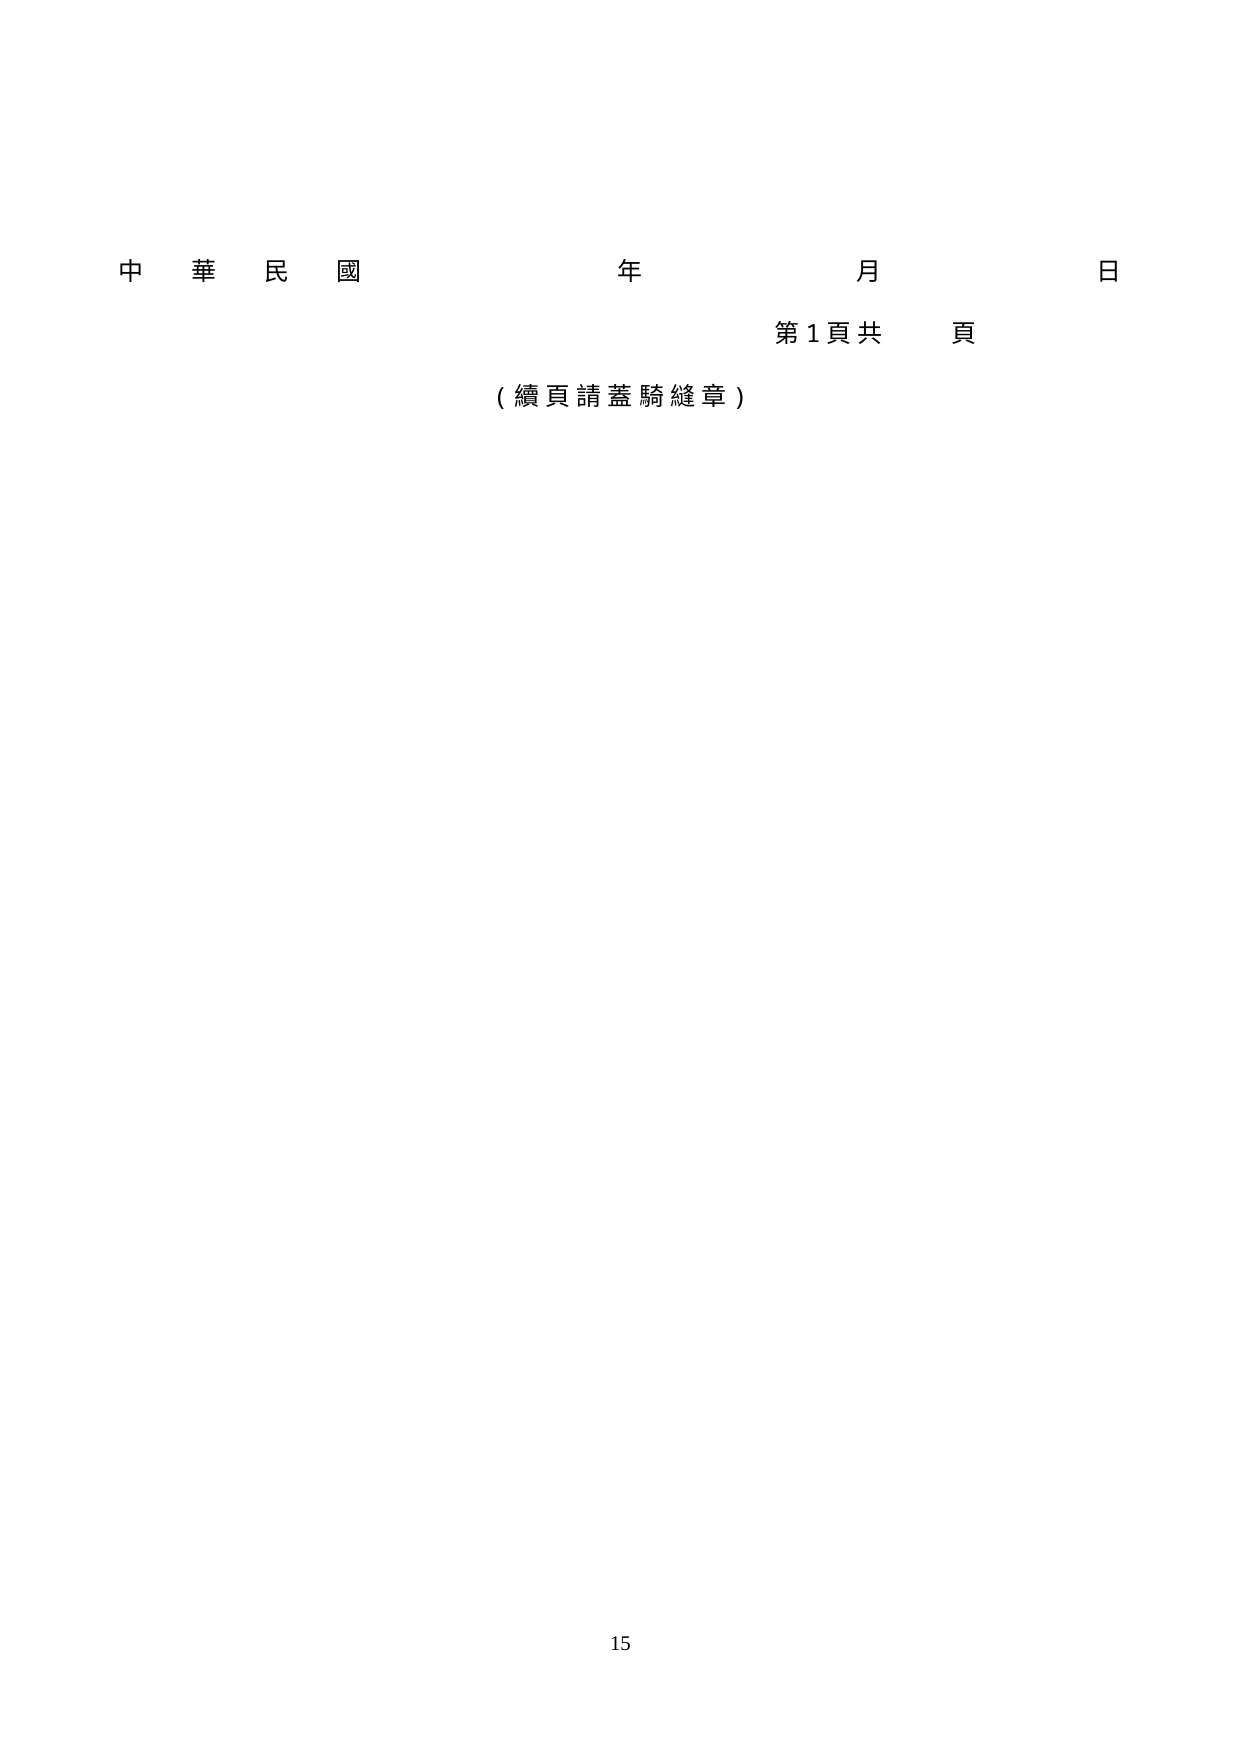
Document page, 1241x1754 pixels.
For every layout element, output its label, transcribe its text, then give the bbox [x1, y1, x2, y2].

text 第1頁共 頁 (續頁請蓋騎縫章) [115, 290, 1125, 415]
text 中 華 民 國 年 月 日 [115, 228, 1125, 290]
